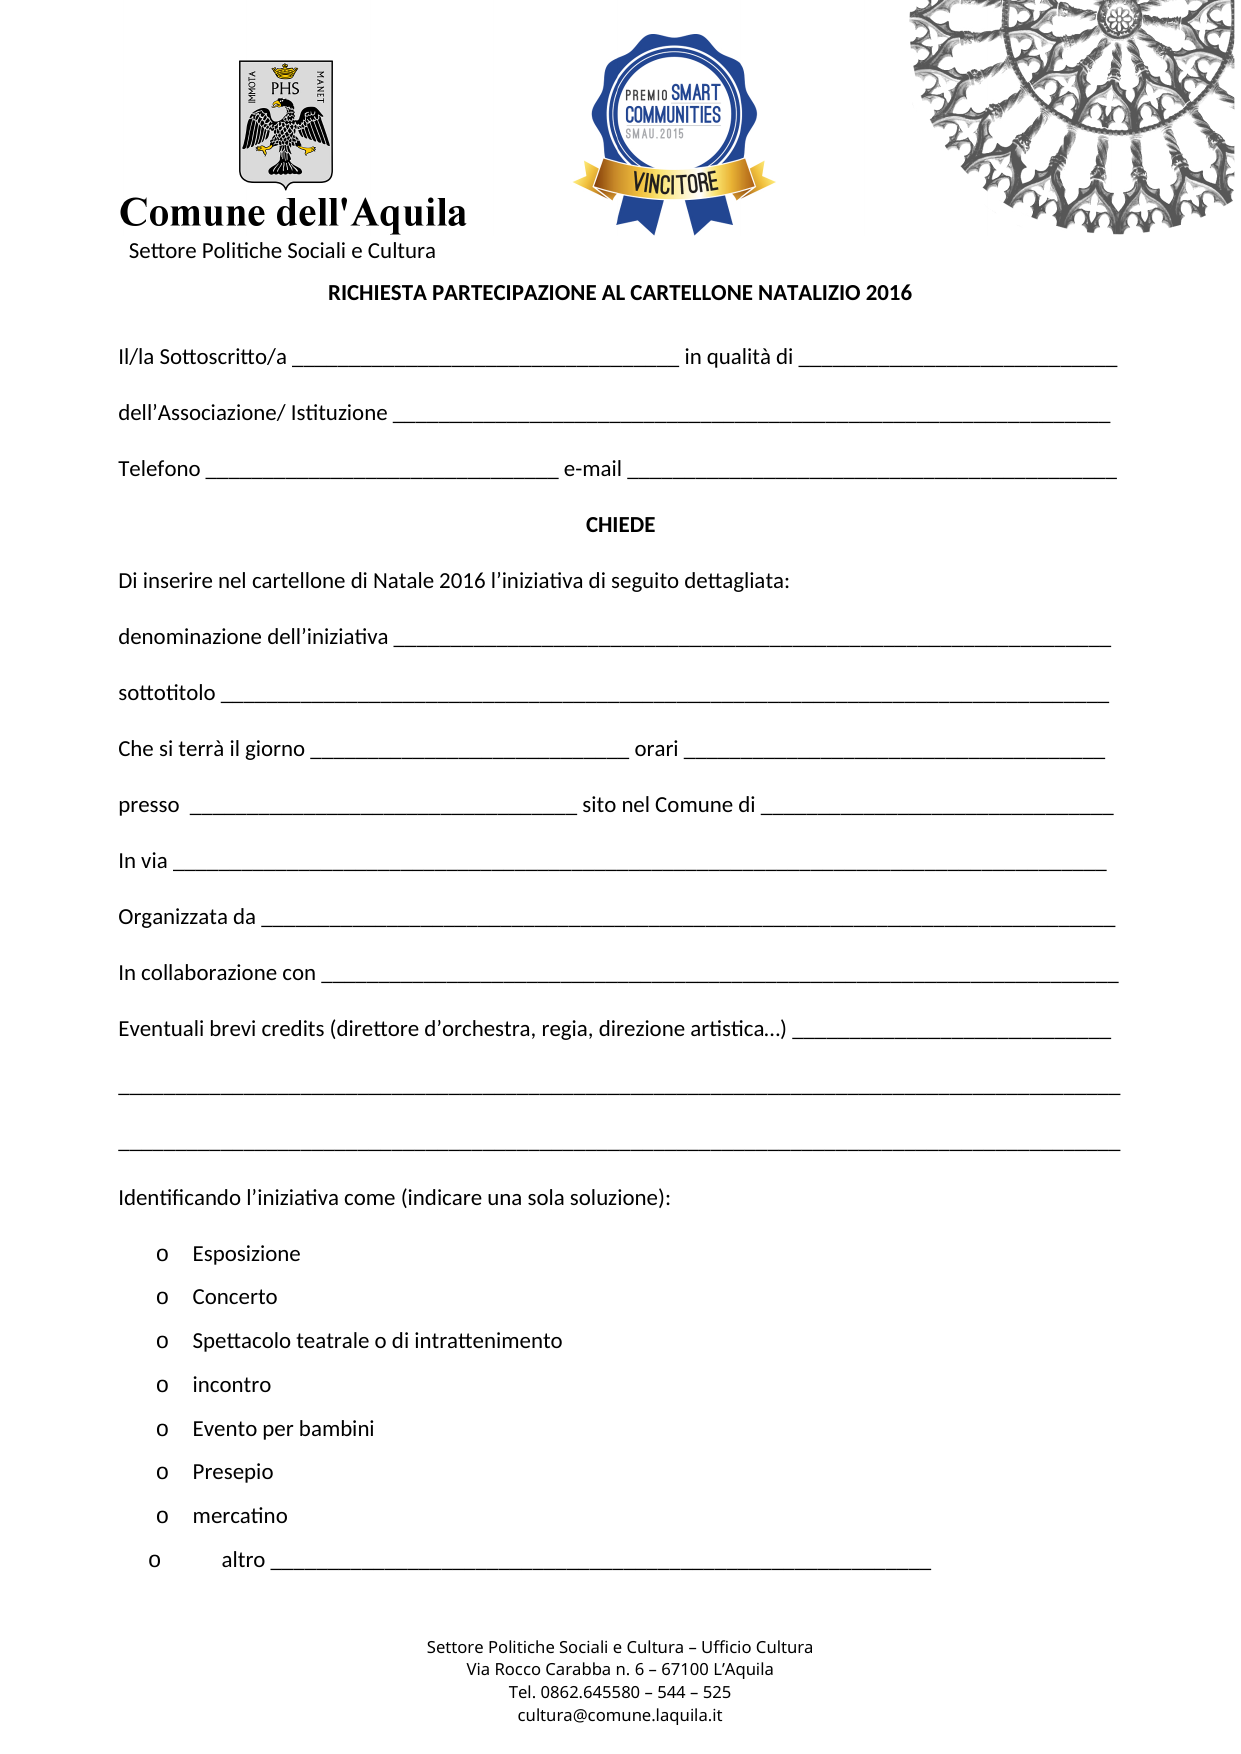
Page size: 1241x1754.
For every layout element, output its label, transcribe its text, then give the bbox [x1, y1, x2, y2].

text In via __________________________________________________________________________________ [118, 846, 1123, 874]
text Eventuali brevi credits (direttore d’orchestra, regia, direzione artistica…) ____________________________ [118, 1014, 1123, 1043]
text sottotitolo ______________________________________________________________________________ [118, 678, 1123, 706]
list Evento per bambini [155, 1414, 1123, 1443]
text In collaborazione con ______________________________________________________________________ [118, 958, 1123, 987]
text ________________________________________________________________________________________ [118, 1127, 1123, 1155]
text denominazione dell’iniziativa _______________________________________________________________ [118, 622, 1123, 650]
text Il/la Sottoscritto/a __________________________________ in qualità di ____________________________ dell’Associazione/ Istituzione _______________________________________________________________ [118, 342, 1123, 426]
text RICHIESTA PARTECIPAZIONE AL CARTELLONE NATALIZIO 2016 [118, 278, 1122, 306]
list mercatino [155, 1501, 1123, 1530]
list altro __________________________________________________________ [148, 1545, 1123, 1574]
list Esposizione [155, 1239, 1123, 1268]
text Identificando l’iniziativa come (indicare una sola soluzione): [118, 1183, 1123, 1211]
text Che si terrà il giorno ____________________________ orari _____________________________________ [118, 734, 1123, 762]
text presso __________________________________ sito nel Comune di _______________________________ [118, 790, 1123, 818]
list Concerto [155, 1282, 1123, 1312]
text Organizzata da ___________________________________________________________________________ [118, 902, 1123, 931]
text Di inserire nel cartellone di Natale 2016 l’iniziativa di seguito dettagliata: [118, 566, 1123, 594]
text Telefono _______________________________ e-mail ___________________________________________ [118, 454, 1123, 482]
list Spettacolo teatrale o di intrattenimento [155, 1326, 1123, 1355]
list incontro [155, 1370, 1123, 1399]
list Presepio [155, 1457, 1123, 1487]
text ________________________________________________________________________________________ [118, 1071, 1123, 1099]
text CHIEDE [118, 510, 1123, 538]
